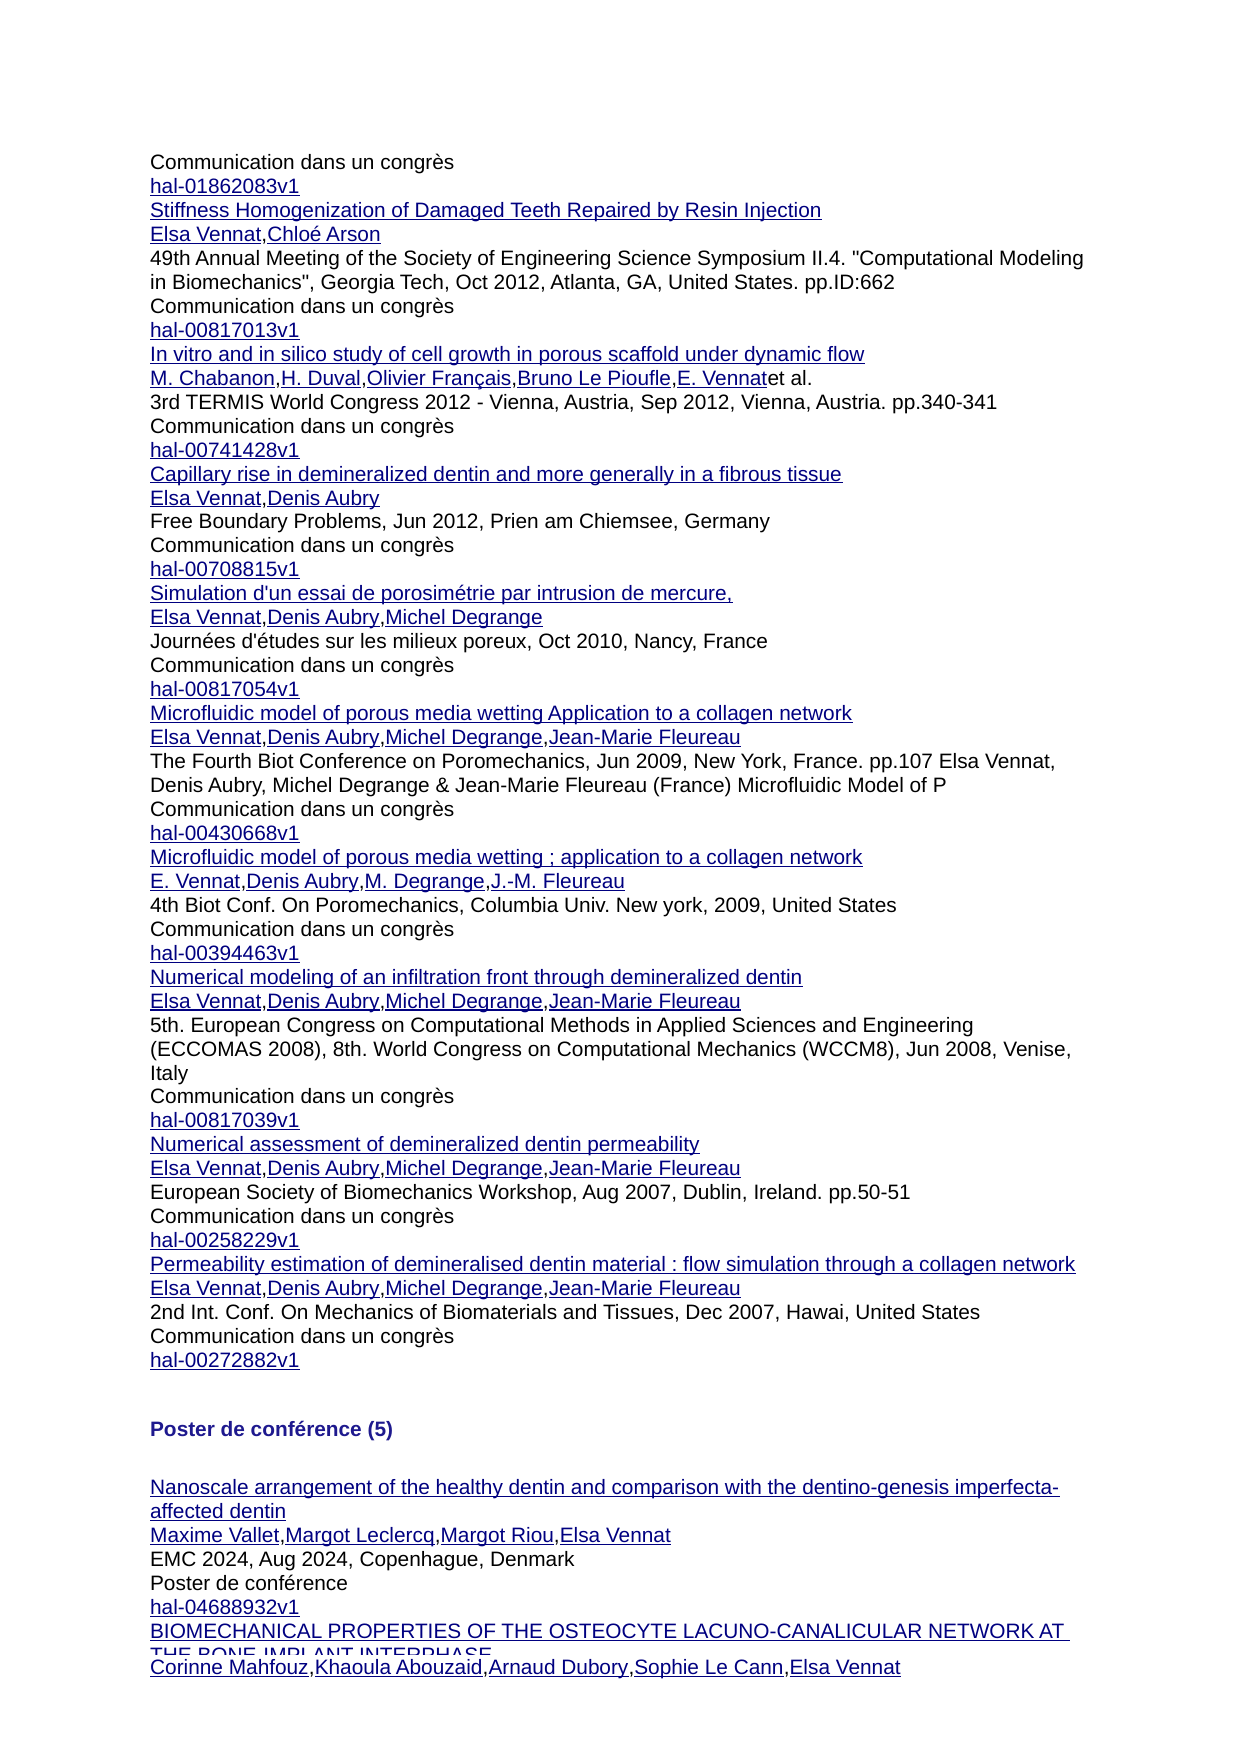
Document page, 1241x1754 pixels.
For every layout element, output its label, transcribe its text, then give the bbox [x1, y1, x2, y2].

table_cell Microfluidic model of porous media wetting Application to a collagen network Elsa Vennat,Denis Aubry,Michel Degrange,Jean-Marie Fleureau The Fourth Biot Conference on Poromechanics, Jun 2009, New York, France. pp.107 Elsa Vennat, Denis Aubry, Michel Degrange & Jean-Marie Fleureau (France) Microfluidic Model of P Communication dans un congrès hal-00430668v1 [150, 701, 1090, 845]
table_cell In vitro and in silico study of cell growth in porous scaffold under dynamic flow M. Chabanon,H. Duval,Olivier Français,Bruno Le Pioufle,E. Vennatet al. 3rd TERMIS World Congress 2012 - Vienna, Austria, Sep 2012, Vienna, Austria. pp.340-341 Communication dans un congrès hal-00741428v1 [150, 342, 1090, 461]
table_cell Stiffness Homogenization of Damaged Teeth Repaired by Resin Injection Elsa Vennat,Chloé Arson 49th Annual Meeting of the Society of Engineering Science Symposium II.4. "Computational Modeling in Biomechanics", Georgia Tech, Oct 2012, Atlanta, GA, United States. pp.ID:662 Communication dans un congrès hal-00817013v1 [150, 198, 1090, 342]
table_cell Microfluidic model of porous media wetting ; application to a collagen network E. Vennat,Denis Aubry,M. Degrange,J.-M. Fleureau 4th Biot Conf. On Poromechanics, Columbia Univ. New york, 2009, United States Communication dans un congrès hal-00394463v1 [150, 845, 1090, 964]
table_cell Permeability estimation of demineralised dentin material : flow simulation through a collagen network Elsa Vennat,Denis Aubry,Michel Degrange,Jean-Marie Fleureau 2nd Int. Conf. On Mechanics of Biomaterials and Tissues, Dec 2007, Hawai, United States Communication dans un congrès hal-00272882v1 [150, 1252, 1090, 1372]
table_cell Numerical modeling of an infiltration front through demineralized dentin Elsa Vennat,Denis Aubry,Michel Degrange,Jean-Marie Fleureau 5th. European Congress on Computational Methods in Applied Sciences and Engineering (ECCOMAS 2008), 8th. World Congress on Computational Mechanics (WCCM8), Jun 2008, Venise, Italy Communication dans un congrès hal-00817039v1 [150, 965, 1090, 1132]
table_cell Communication dans un congrès hal-01862083v1 [150, 150, 1090, 198]
table_cell Numerical assessment of demineralized dentin permeability Elsa Vennat,Denis Aubry,Michel Degrange,Jean-Marie Fleureau European Society of Biomechanics Workshop, Aug 2007, Dublin, Ireland. pp.50-51 Communication dans un congrès hal-00258229v1 [150, 1132, 1090, 1252]
table_header Nanoscale arrangement of the healthy dentin and comparison with the dentino-genesis imperfecta-affected dentin Maxime Vallet,Margot Leclercq,Margot Riou,Elsa Vennat EMC 2024, Aug 2024, Copenhague, Denmark Poster de conférence hal-04688932v1 [150, 1475, 1090, 1619]
table_cell Capillary rise in demineralized dentin and more generally in a ﬁbrous tissue Elsa Vennat,Denis Aubry Free Boundary Problems, Jun 2012, Prien am Chiemsee, Germany Communication dans un congrès hal-00708815v1 [150, 461, 1090, 581]
table_cell Simulation d'un essai de porosimétrie par intrusion de mercure, Elsa Vennat,Denis Aubry,Michel Degrange Journées d'études sur les milieux poreux, Oct 2010, Nancy, France Communication dans un congrès hal-00817054v1 [150, 581, 1090, 701]
subtitle Poster de conférence (5) [150, 1417, 1090, 1441]
table_cell BIOMECHANICAL PROPERTIES OF THE OSTEOCYTE LACUNO-CANALICULAR NETWORK AT THE BONE-IMPLANT INTERPHASE Corinne Mahfouz,Khaoula Abouzaid,Arnaud Dubory,Sophie Le Cann,Elsa Vennat [150, 1619, 1090, 1679]
